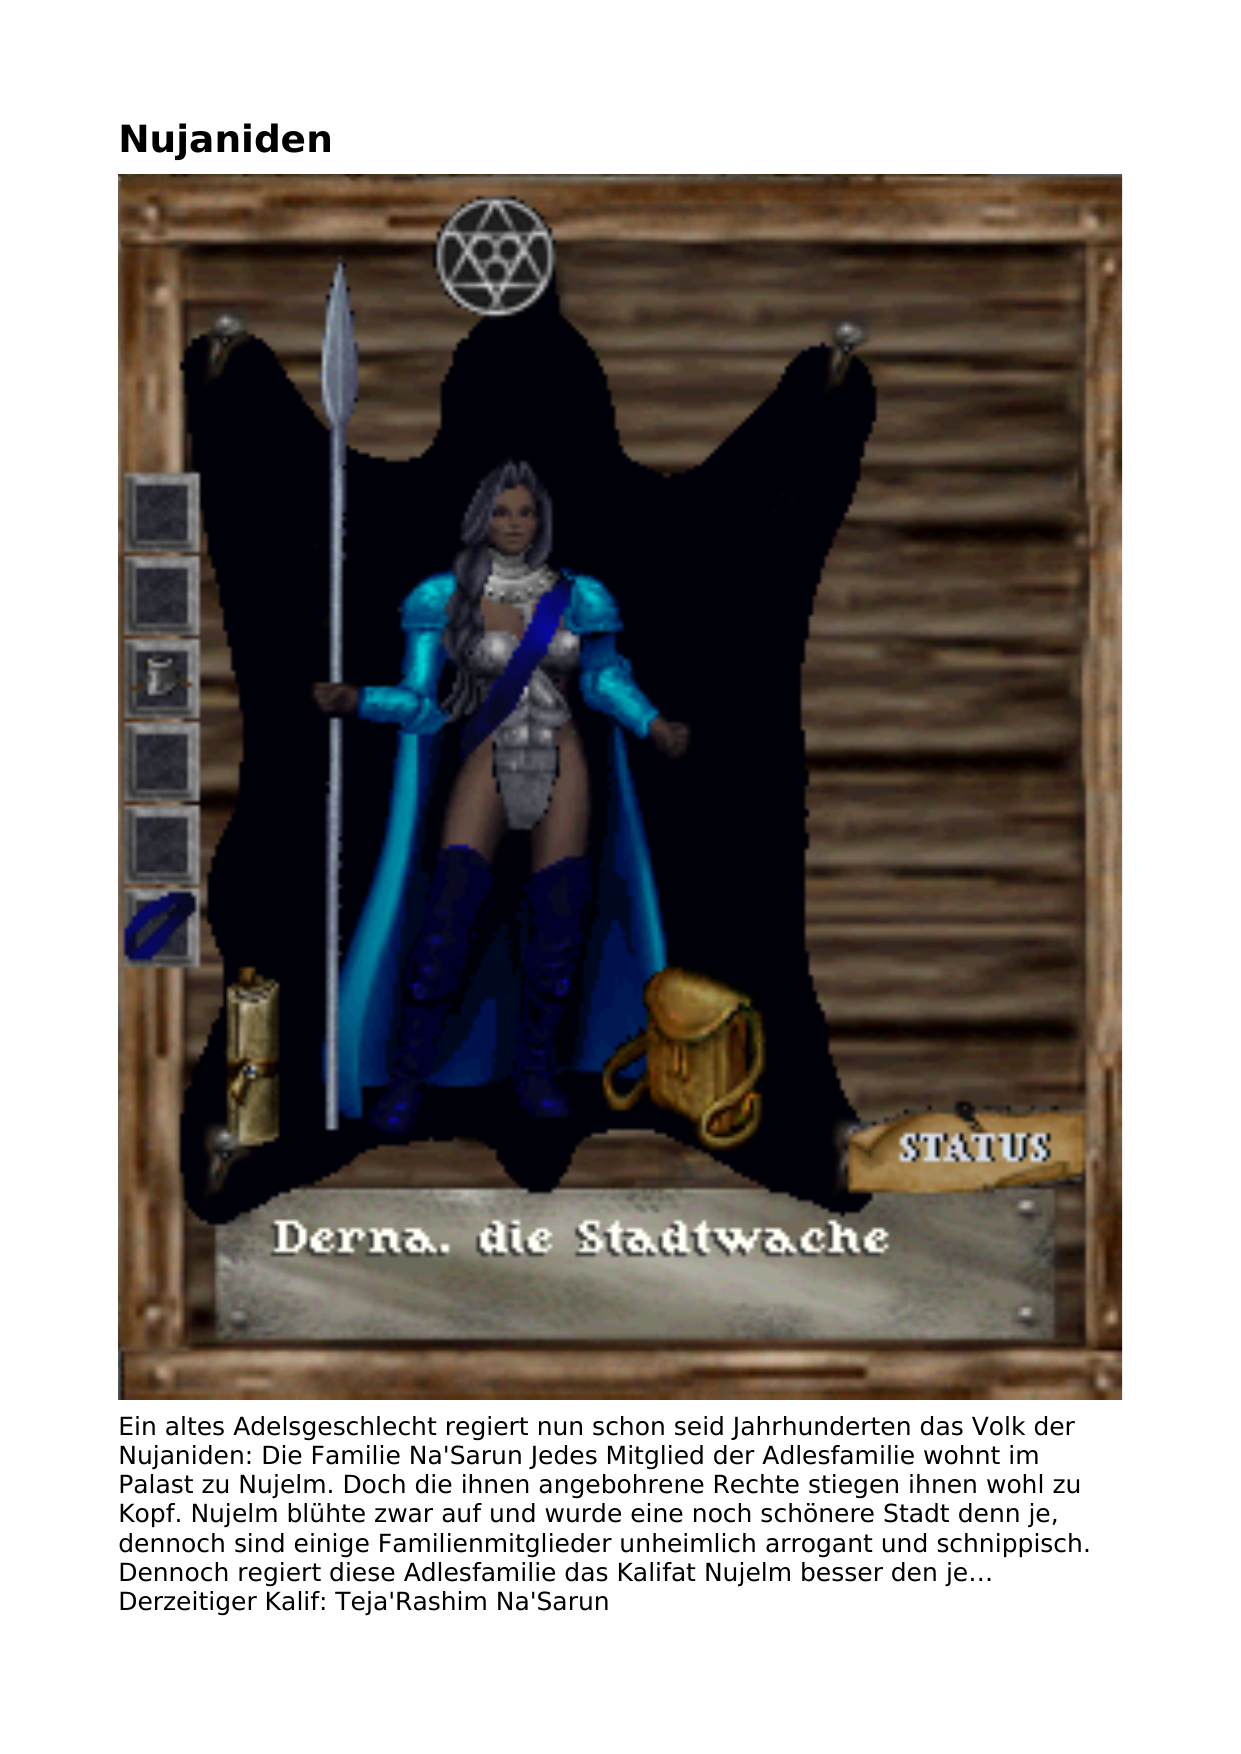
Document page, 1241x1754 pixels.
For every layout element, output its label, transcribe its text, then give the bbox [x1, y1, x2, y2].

picture [118, 174, 1123, 1400]
text Ein altes Adelsgeschlecht regiert nun schon seid Jahrhunderten das Volk der Nujaniden: Die Familie Na'Sarun Jedes Mitglied der Adlesfamilie wohnt im Palast zu Nujelm. Doch die ihnen angebohrene Rechte stiegen ihnen wohl zu Kopf. Nujelm blühte zwar auf und wurde eine noch schönere Stadt denn je, dennoch sind einige Familienmitglieder unheimlich arrogant und schnippisch. Dennoch regiert diese Adlesfamilie das Kalifat Nujelm besser den je… Derzeitiger Kalif: Teja'Rashim Na'Sarun [118, 1412, 1122, 1616]
subtitle Nujaniden [118, 118, 1122, 162]
